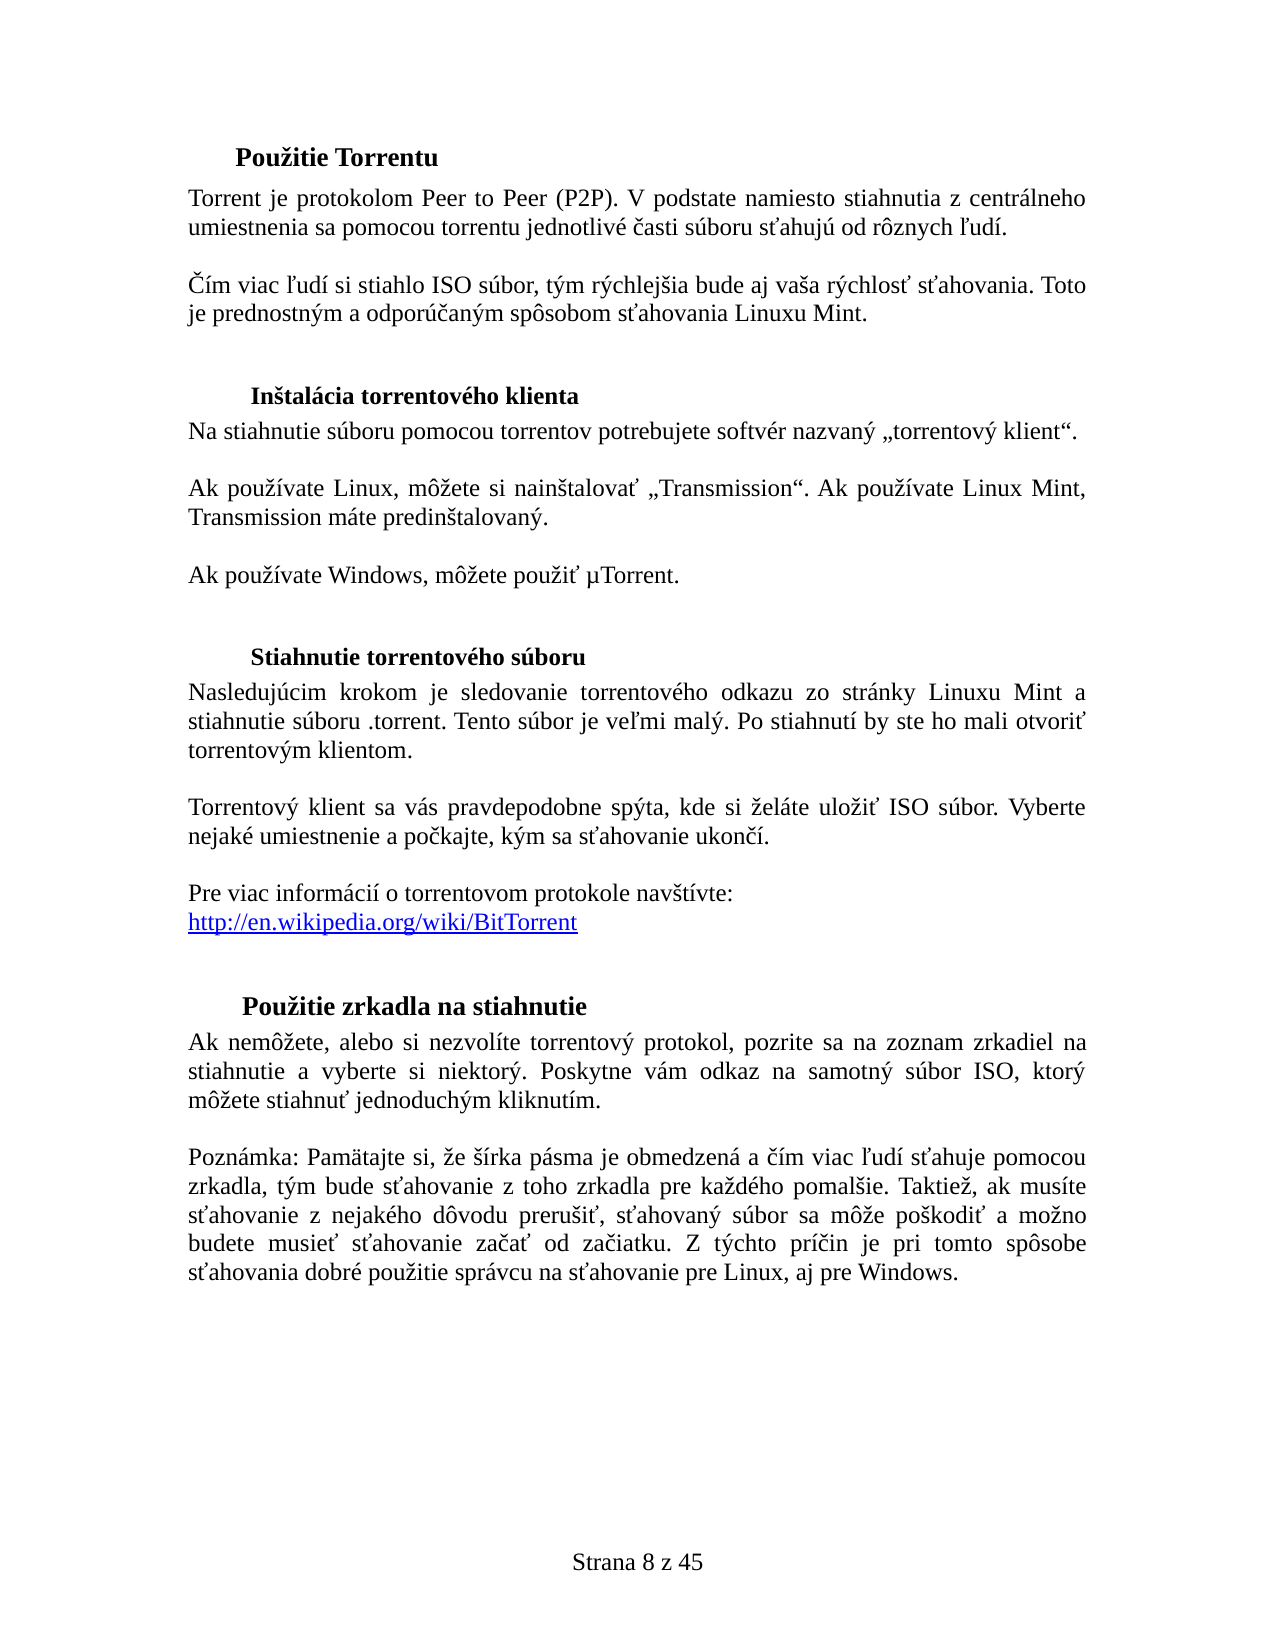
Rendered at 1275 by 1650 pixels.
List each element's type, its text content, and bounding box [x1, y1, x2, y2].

text Ak používate Windows, môžete použiť µTorrent. [188, 560, 1087, 588]
subtitle Použitie Torrentu [188, 141, 1087, 172]
text Ak používate Linux, môžete si nainštalovať „Transmission“. Ak používate Linux Mint, Transmission máte predinštalovaný. [188, 473, 1087, 531]
text Poznámka: Pamätajte si, že šírka pásma je obmedzená a čím viac ľudí sťahuje pomocou zrkadla, tým bude sťahovanie z toho zrkadla pre každého pomalšie. Taktiež, ak musíte sťahovanie z nejakého dôvodu prerušiť, sťahovaný súbor sa môže poškodiť a možno budete musieť sťahovanie začať od začiatku. Z týchto príčin je pri tomto spôsobe sťahovania dobré použitie správcu na sťahovanie pre Linux, aj pre Windows. [188, 1142, 1087, 1286]
subtitle Inštalácia torrentového klienta [188, 381, 1087, 410]
text Ak nemôžete, alebo si nezvolíte torrentový protokol, pozrite sa na zoznam zrkadiel na stiahnutie a vyberte si niektorý. Poskytne vám odkaz na samotný súbor ISO, ktorý môžete stiahnuť jednoduchým kliknutím. [188, 1027, 1087, 1113]
text Čím viac ľudí si stiahlo ISO súbor, tým rýchlejšia bude aj vaša rýchlosť sťahovania. Toto je prednostným a odporúčaným spôsobom sťahovania Linuxu Mint. [188, 270, 1087, 327]
subtitle Stiahnutie torrentového súboru [188, 642, 1087, 671]
text Torrentový klient sa vás pravdepodobne spýta, kde si želáte uložiť ISO súbor. Vyberte nejaké umiestnenie a počkajte, kým sa sťahovanie ukončí. [188, 792, 1087, 850]
text Nasledujúcim krokom je sledovanie torrentového odkazu zo stránky Linuxu Mint a stiahnutie súboru .torrent. Tento súbor je veľmi malý. Po stiahnutí by ste ho mali otvoriť torrentovým klientom. [188, 677, 1087, 763]
text Na stiahnutie súboru pomocou torrentov potrebujete softvér nazvaný „torrentový klient“. [188, 416, 1087, 445]
text Pre viac informácií o torrentovom protokole navštívte: [188, 878, 1087, 907]
text Torrent je protokolom Peer to Peer (P2P). V podstate namiesto stiahnutia z centrálneho umiestnenia sa pomocou torrentu jednotlivé časti súboru sťahujú od rôznych ľudí. [188, 183, 1087, 241]
subtitle Použitie zrkadla na stiahnutie [188, 990, 1087, 1021]
text http://en.wikipedia.org/wiki/BitTorrent [188, 907, 1087, 936]
